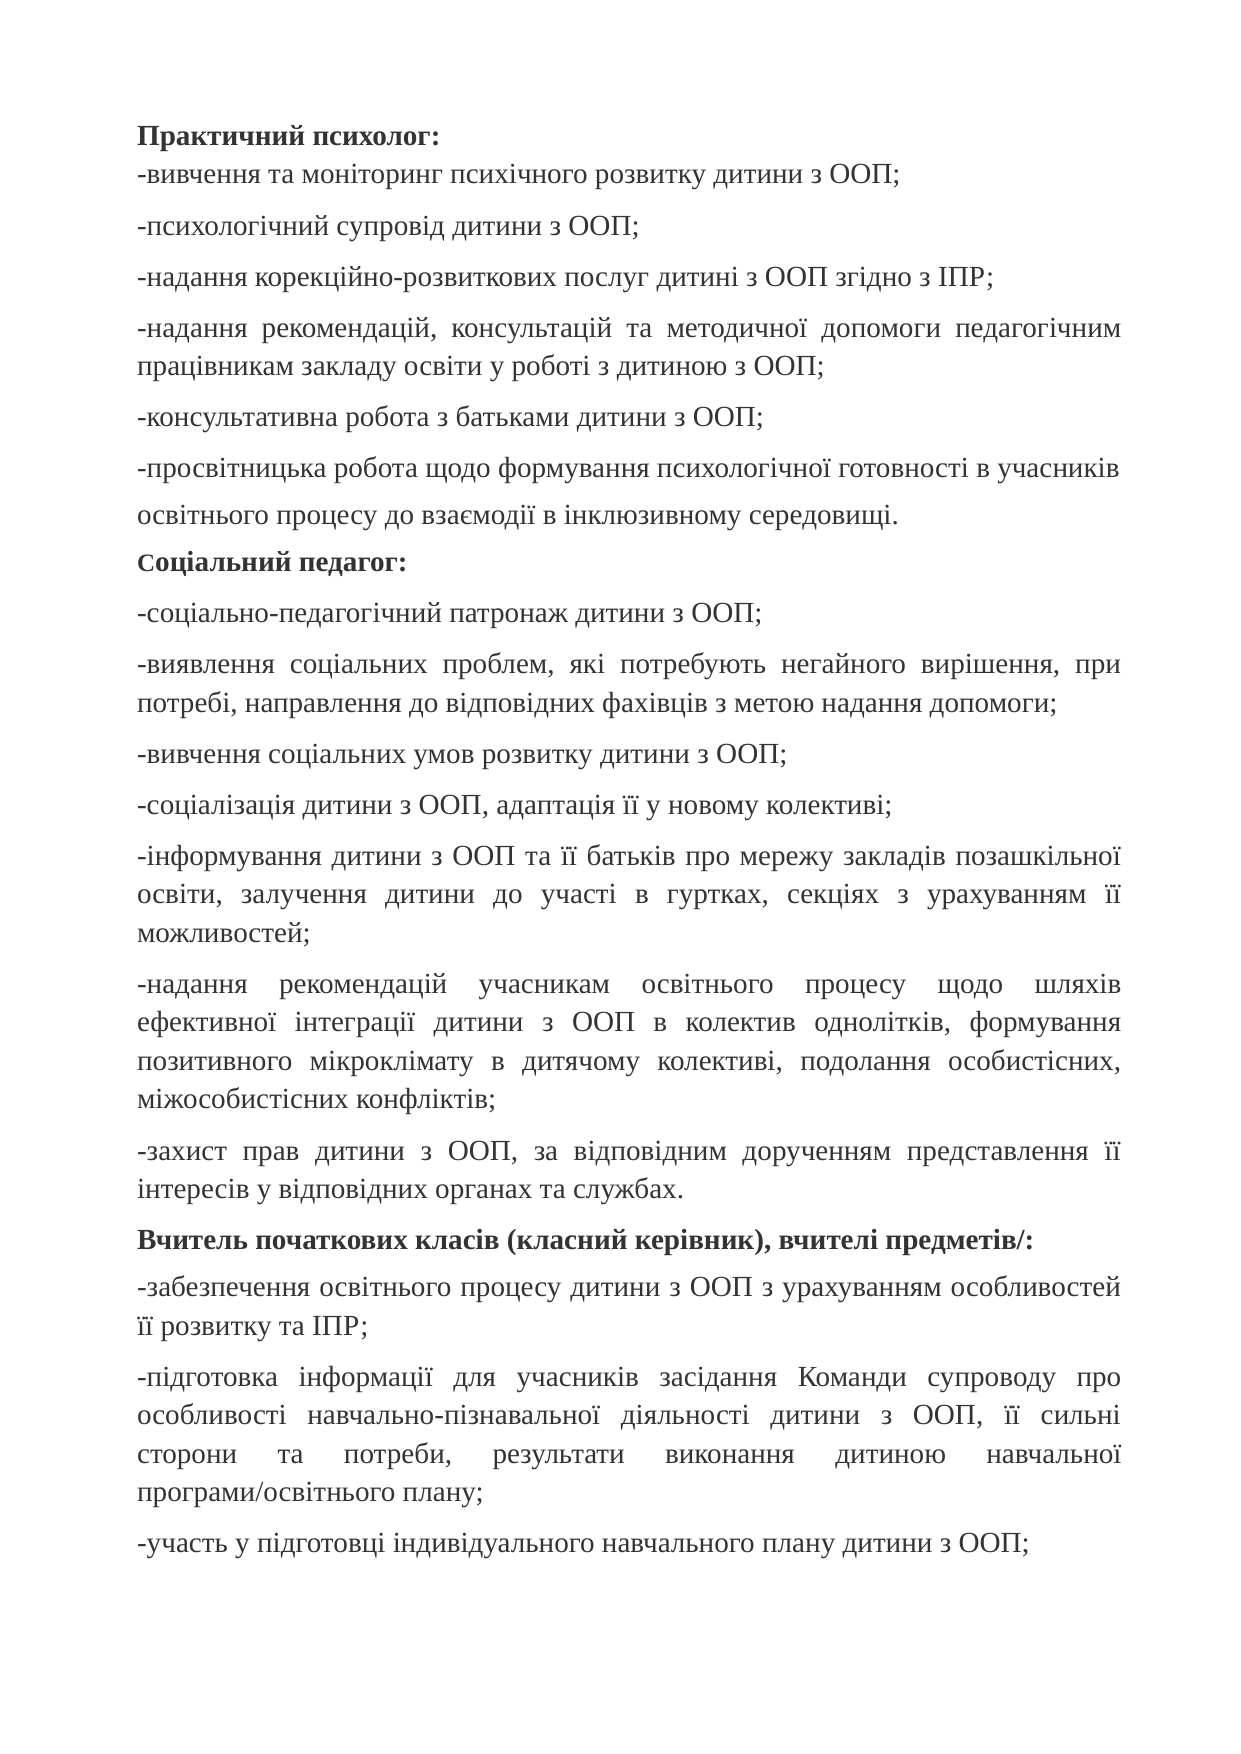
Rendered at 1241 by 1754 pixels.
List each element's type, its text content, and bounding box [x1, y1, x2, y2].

list -надання рекомендацій, консультацій та методичної допомоги педагогічним працівникам закладу освіти у роботі з дитиною з ООП; [118, 310, 1122, 382]
list -інформування дитини з ООП та її батьків про мережу закладів позашкільної освіти, залучення дитини до участі в гуртках, секціях з урахуванням її можливостей; [118, 838, 1122, 948]
list -психологічний супровід дитини з ООП; [118, 208, 1122, 241]
list -вивчення та моніторинг психічного розвитку дитини з ООП; [118, 157, 1122, 190]
list Соціальний педагог: [118, 544, 1122, 578]
list -вивчення соціальних умов розвитку дитини з ООП; [118, 736, 1122, 769]
list -забезпечення освітнього процесу дитини з ООП з урахуванням особливостей її розвитку та ІПР; [118, 1269, 1122, 1341]
list -участь у підготовці індивідуального навчального плану дитини з ООП; [118, 1525, 1122, 1559]
list Вчитель початкових класів (класний керівник), вчителі предметів/: [118, 1222, 1122, 1256]
list -підготовка інформації для учасників засідання Команди супроводу про особливості навчально-пізнавальної діяльності дитини з ООП, її сильні сторони та потреби, результати виконання дитиною навчальної програми/освітнього плану; [118, 1359, 1122, 1508]
list -виявлення соціальних проблем, які потребують негайного вирішення, при потребі, направлення до відповідних фахівців з метою надання допомоги; [118, 646, 1122, 718]
list -просвітницька робота щодо формування психологічної готовності в учасників освітнього процесу до взаємодії в інклюзивному середовищі. [118, 450, 1122, 531]
list -соціалізація дитини з ООП, адаптація її у новому колективі; [118, 787, 1122, 820]
list -соціально-педагогічний патронаж дитини з ООП; [118, 595, 1122, 629]
list -надання корекційно-розвиткових послуг дитині з ООП згідно з ІПР; [118, 259, 1122, 292]
list -консультативна робота з батьками дитини з ООП; [118, 399, 1122, 433]
list -захист прав дитини з ООП, за відповідним дорученням представлення її інтересів у відповідних органах та службах. [118, 1133, 1122, 1205]
list Практичний психолог: [118, 118, 1103, 152]
list -надання рекомендацій учасникам освітнього процесу щодо шляхів ефективної інтеграції дитини з ООП в колектив однолітків, формування позитивного мікроклімату в дитячому колективі, подолання особистісних, міжособистісних конфліктів; [118, 966, 1122, 1115]
